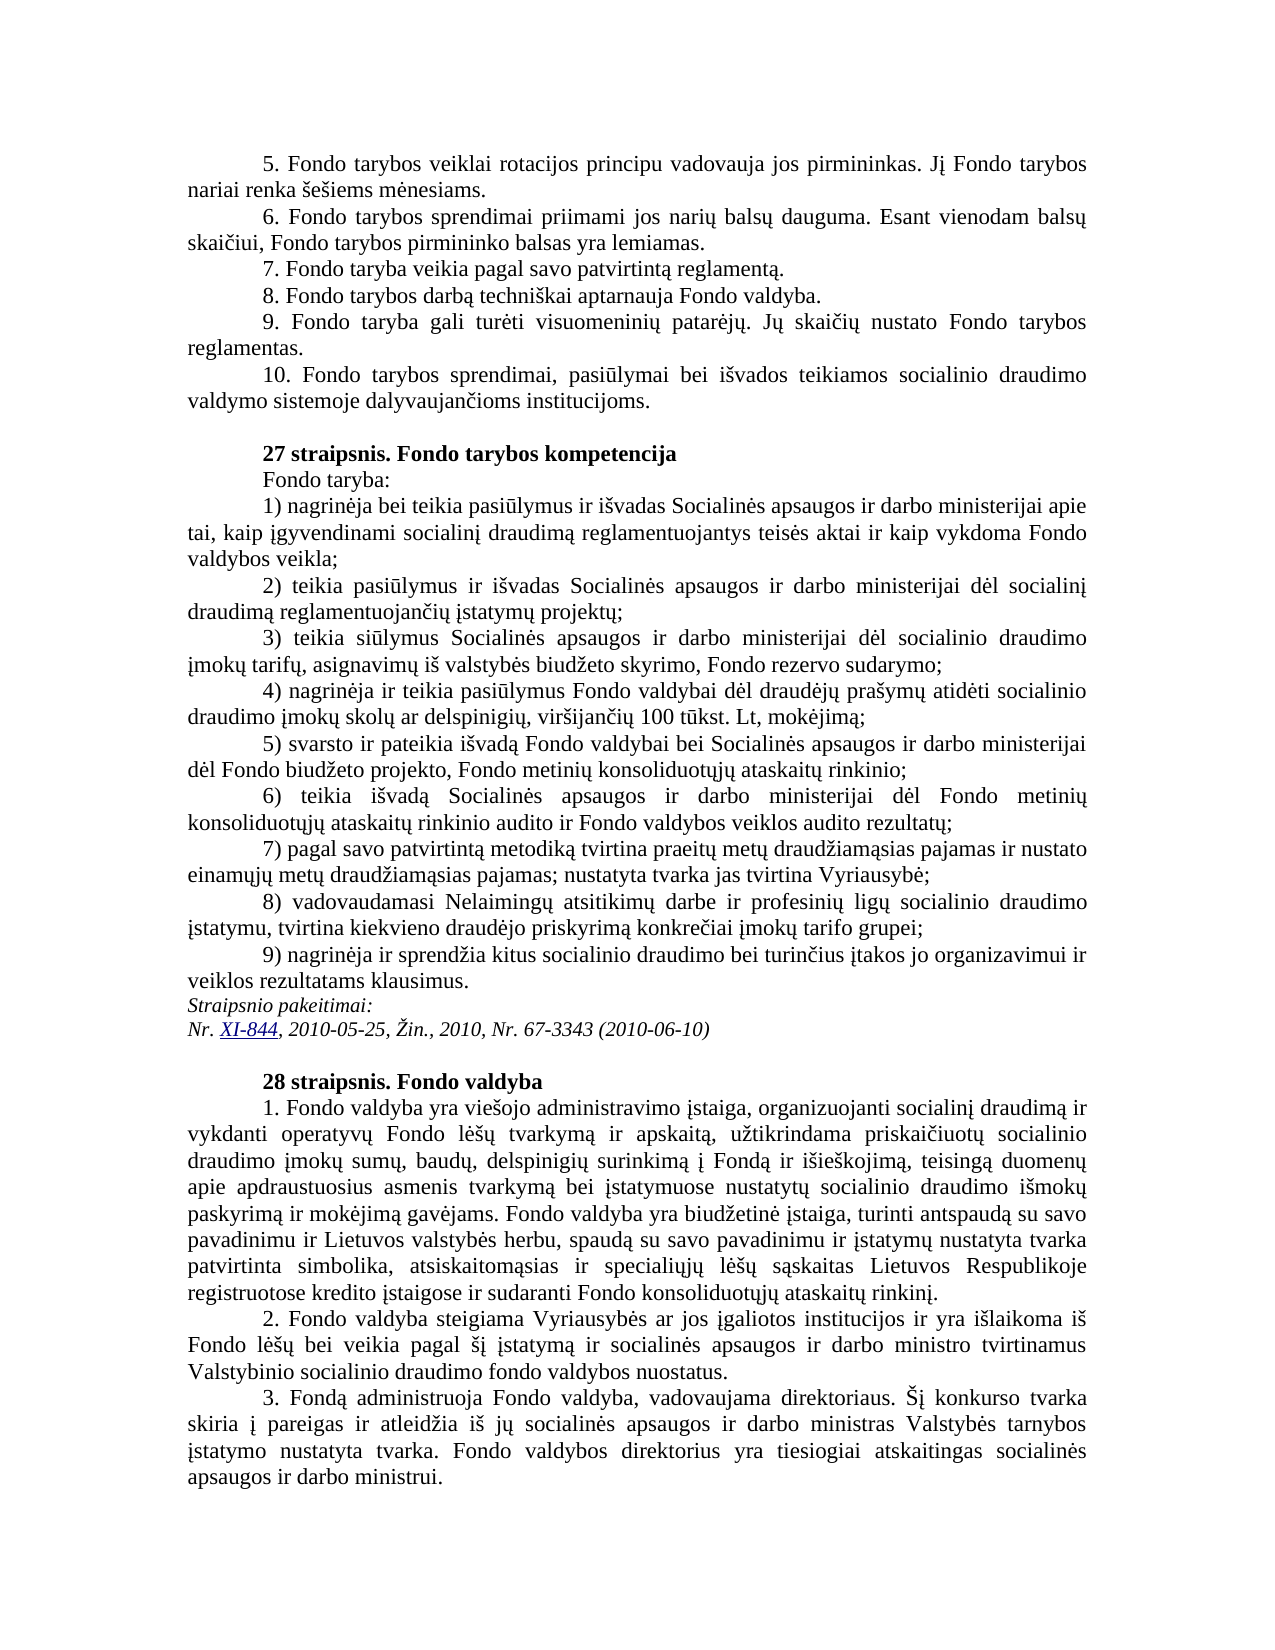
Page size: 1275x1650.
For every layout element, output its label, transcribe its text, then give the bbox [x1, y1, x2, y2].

text 9) nagrinėja ir sprendžia kitus socialinio draudimo bei turinčius įtakos jo organizavimui ir veiklos rezultatams klausimus. [187, 941, 1088, 993]
text Straipsnio pakeitimai: [187, 993, 1088, 1017]
text 8. Fondo tarybos darbą techniškai aptarnauja Fondo valdyba. [187, 282, 1088, 308]
text 6) teikia išvadą Socialinės apsaugos ir darbo ministerijai dėl Fondo metinių konsoliduotųjų ataskaitų rinkinio audito ir Fondo valdybos veiklos audito rezultatų; [187, 782, 1088, 835]
text 7. Fondo taryba veikia pagal savo patvirtintą reglamentą. [187, 255, 1088, 282]
text 1) nagrinėja bei teikia pasiūlymus ir išvadas Socialinės apsaugos ir darbo ministerijai apie tai, kaip įgyvendinami socialinį draudimą reglamentuojantys teisės aktai ir kaip vykdoma Fondo valdybos veikla; [187, 493, 1088, 572]
text 3. Fondą administruoja Fondo valdyba, vadovaujama direktoriaus. Šį konkurso tvarka skiria į pareigas ir atleidžia iš jų socialinės apsaugos ir darbo ministras Valstybės tarnybos įstatymo nustatyta tvarka. Fondo valdybos direktorius yra tiesiogiai atskaitingas socialinės apsaugos ir darbo ministrui. [187, 1384, 1088, 1489]
text 6. Fondo tarybos sprendimai priimami jos narių balsų dauguma. Esant vienodam balsų skaičiui, Fondo tarybos pirmininko balsas yra lemiamas. [187, 203, 1088, 255]
text 5. Fondo tarybos veiklai rotacijos principu vadovauja jos pirmininkas. Jį Fondo tarybos nariai renka šešiems mėnesiams. [187, 150, 1088, 203]
text 10. Fondo tarybos sprendimai, pasiūlymai bei išvados teikiamos socialinio draudimo valdymo sistemoje dalyvaujančioms institucijoms. [187, 361, 1088, 413]
text 3) teikia siūlymus Socialinės apsaugos ir darbo ministerijai dėl socialinio draudimo įmokų tarifų, asignavimų iš valstybės biudžeto skyrimo, Fondo rezervo sudarymo; [187, 624, 1088, 677]
text 4) nagrinėja ir teikia pasiūlymus Fondo valdybai dėl draudėjų prašymų atidėti socialinio draudimo įmokų skolų ar delspinigių, viršijančių 100 tūkst. Lt, mokėjimą; [187, 677, 1088, 730]
text 9. Fondo taryba gali turėti visuomeninių patarėjų. Jų skaičių nustato Fondo tarybos reglamentas. [187, 308, 1088, 361]
text 2) teikia pasiūlymus ir išvadas Socialinės apsaugos ir darbo ministerijai dėl socialinį draudimą reglamentuojančių įstatymų projektų; [187, 572, 1088, 624]
text 27 straipsnis. Fondo tarybos kompetencija [187, 440, 1088, 466]
text 28 straipsnis. Fondo valdyba [187, 1068, 1088, 1094]
text 1. Fondo valdyba yra viešojo administravimo įstaiga, organizuojanti socialinį draudimą ir vykdanti operatyvų Fondo lėšų tvarkymą ir apskaitą, užtikrindama priskaičiuotų socialinio draudimo įmokų sumų, baudų, delspinigių surinkimą į Fondą ir išieškojimą, teisingą duomenų apie apdraustuosius asmenis tvarkymą bei įstatymuose nustatytų socialinio draudimo išmokų paskyrimą ir mokėjimą gavėjams. Fondo valdyba yra biudžetinė įstaiga, turinti antspaudą su savo pavadinimu ir Lietuvos valstybės herbu, spaudą su savo pavadinimu ir įstatymų nustatyta tvarka patvirtinta simbolika, atsiskaitomąsias ir specialiųjų lėšų sąskaitas Lietuvos Respublikoje registruotose kredito įstaigose ir sudaranti Fondo konsoliduotųjų ataskaitų rinkinį. [187, 1094, 1088, 1305]
text 2. Fondo valdyba steigiama Vyriausybės ar jos įgaliotos institucijos ir yra išlaikoma iš Fondo lėšų bei veikia pagal šį įstatymą ir socialinės apsaugos ir darbo ministro tvirtinamus Valstybinio socialinio draudimo fondo valdybos nuostatus. [187, 1305, 1088, 1384]
text 5) svarsto ir pateikia išvadą Fondo valdybai bei Socialinės apsaugos ir darbo ministerijai dėl Fondo biudžeto projekto, Fondo metinių konsoliduotųjų ataskaitų rinkinio; [187, 730, 1087, 782]
text Fondo taryba: [187, 466, 1088, 493]
text Nr. XI-844, 2010-05-25, Žin., 2010, Nr. 67-3343 (2010-06-10) [187, 1017, 1087, 1041]
text 7) pagal savo patvirtintą metodiką tvirtina praeitų metų draudžiamąsias pajamas ir nustato einamųjų metų draudžiamąsias pajamas; nustatyta tvarka jas tvirtina Vyriausybė; [187, 835, 1088, 888]
text 8) vadovaudamasi Nelaimingų atsitikimų darbe ir profesinių ligų socialinio draudimo įstatymu, tvirtina kiekvieno draudėjo priskyrimą konkrečiai įmokų tarifo grupei; [187, 888, 1088, 941]
